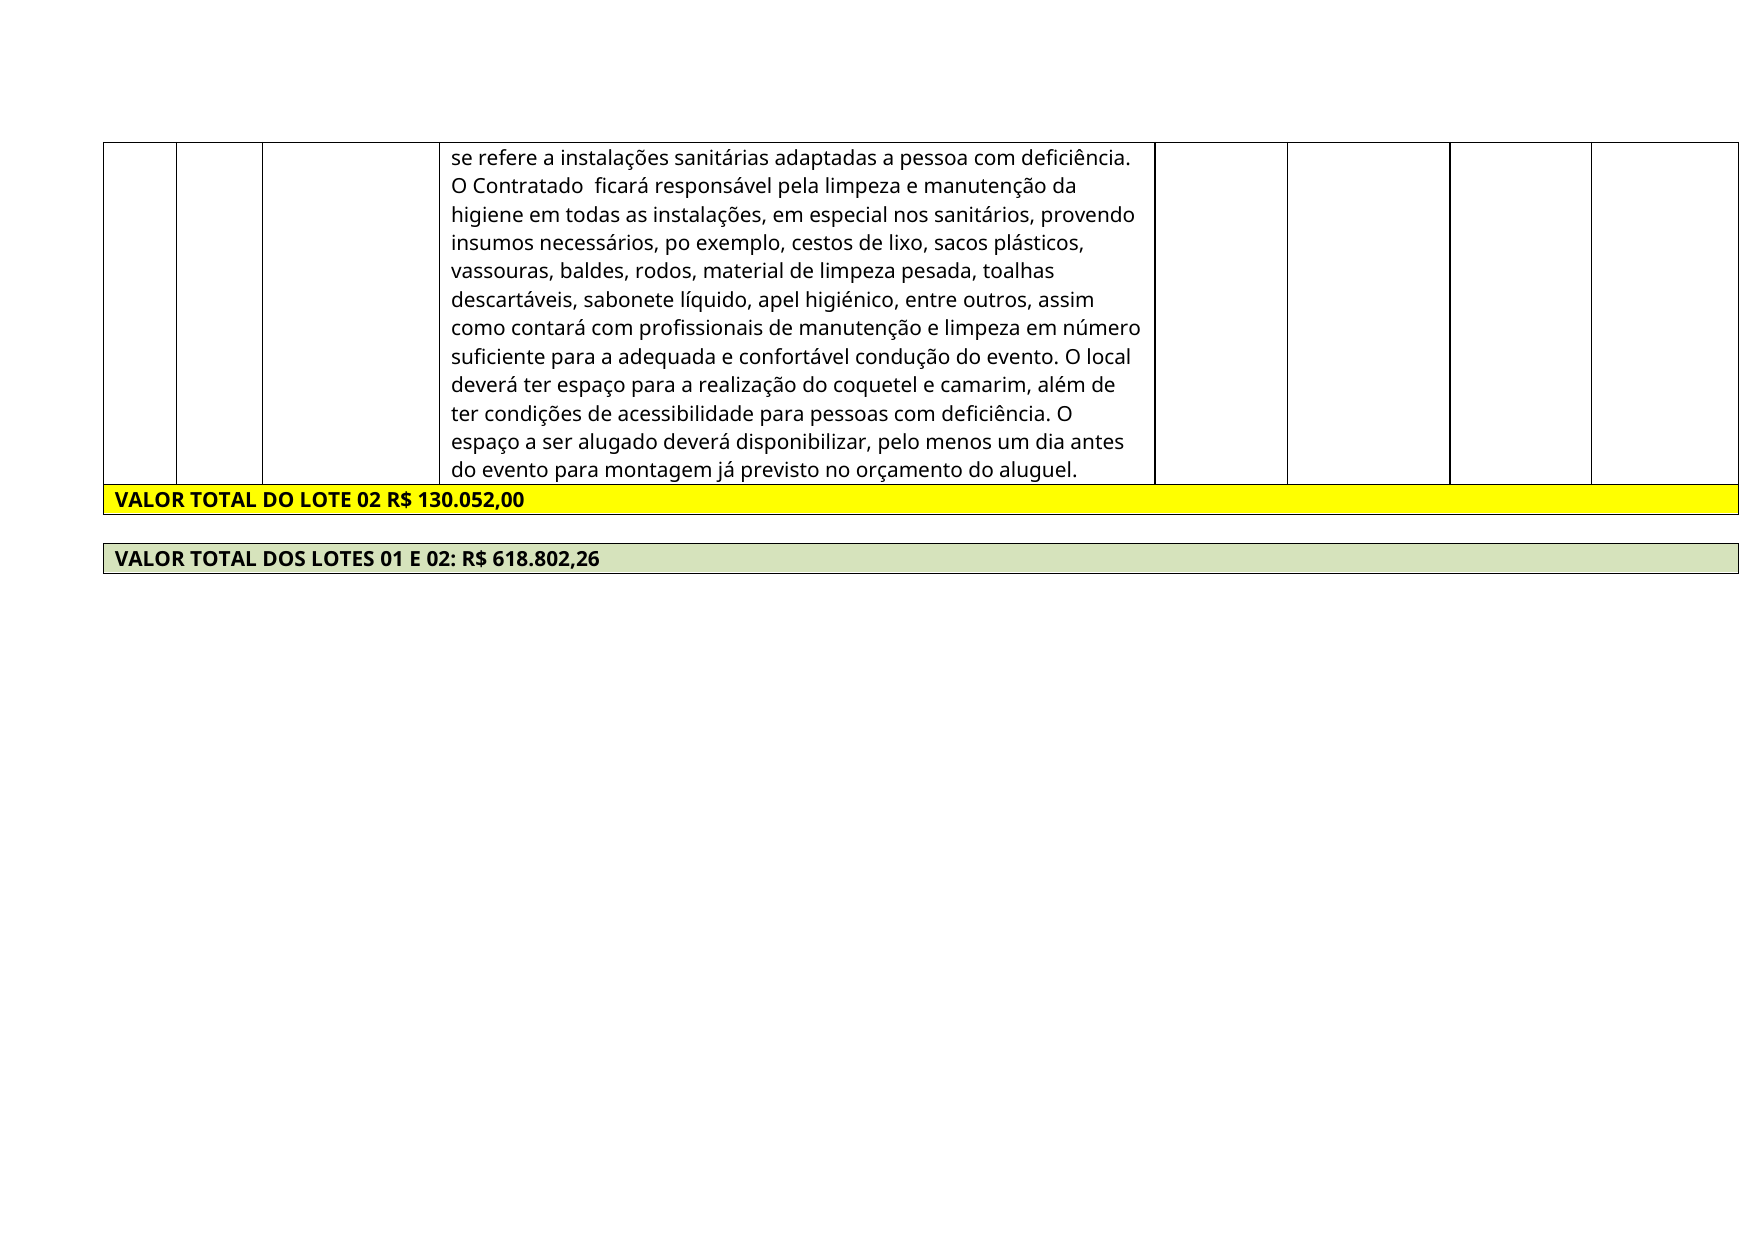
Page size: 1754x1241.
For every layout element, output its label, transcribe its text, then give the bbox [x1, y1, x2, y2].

table_cell [263, 143, 439, 484]
table_cell [1592, 143, 1738, 484]
table_cell [1451, 143, 1591, 484]
table_cell VALOR TOTAL DO LOTE 02 R$ 130.052,00 [104, 485, 1738, 513]
table_header VALOR TOTAL DOS LOTES 01 E 02: R$ 618.802,26 [104, 544, 1738, 572]
table_cell [1156, 143, 1287, 484]
table_cell [1288, 143, 1449, 484]
table_cell [177, 143, 262, 484]
table_cell se refere a instalações sanitárias adaptadas a pessoa com deficiência. O Contratado ficará responsável pela limpeza e manutenção da higiene em todas as instalações, em especial nos sanitários, provendo insumos necessários, po exemplo, cestos de lixo, sacos plásticos, vassouras, baldes, rodos, material de limpeza pesada, toalhas descartáveis, sabonete líquido, apel higiénico, entre outros, assim como contará com profissionais de manutenção e limpeza em número suficiente para a adequada e confortável condução do evento. O local deverá ter espaço para a realização do coquetel e camarim, além de ter condições de acessibilidade para pessoas com deficiência. O espaço a ser alugado deverá disponibilizar, pelo menos um dia antes do evento para montagem já previsto no orçamento do aluguel. [440, 143, 1154, 484]
table_cell [104, 143, 176, 484]
